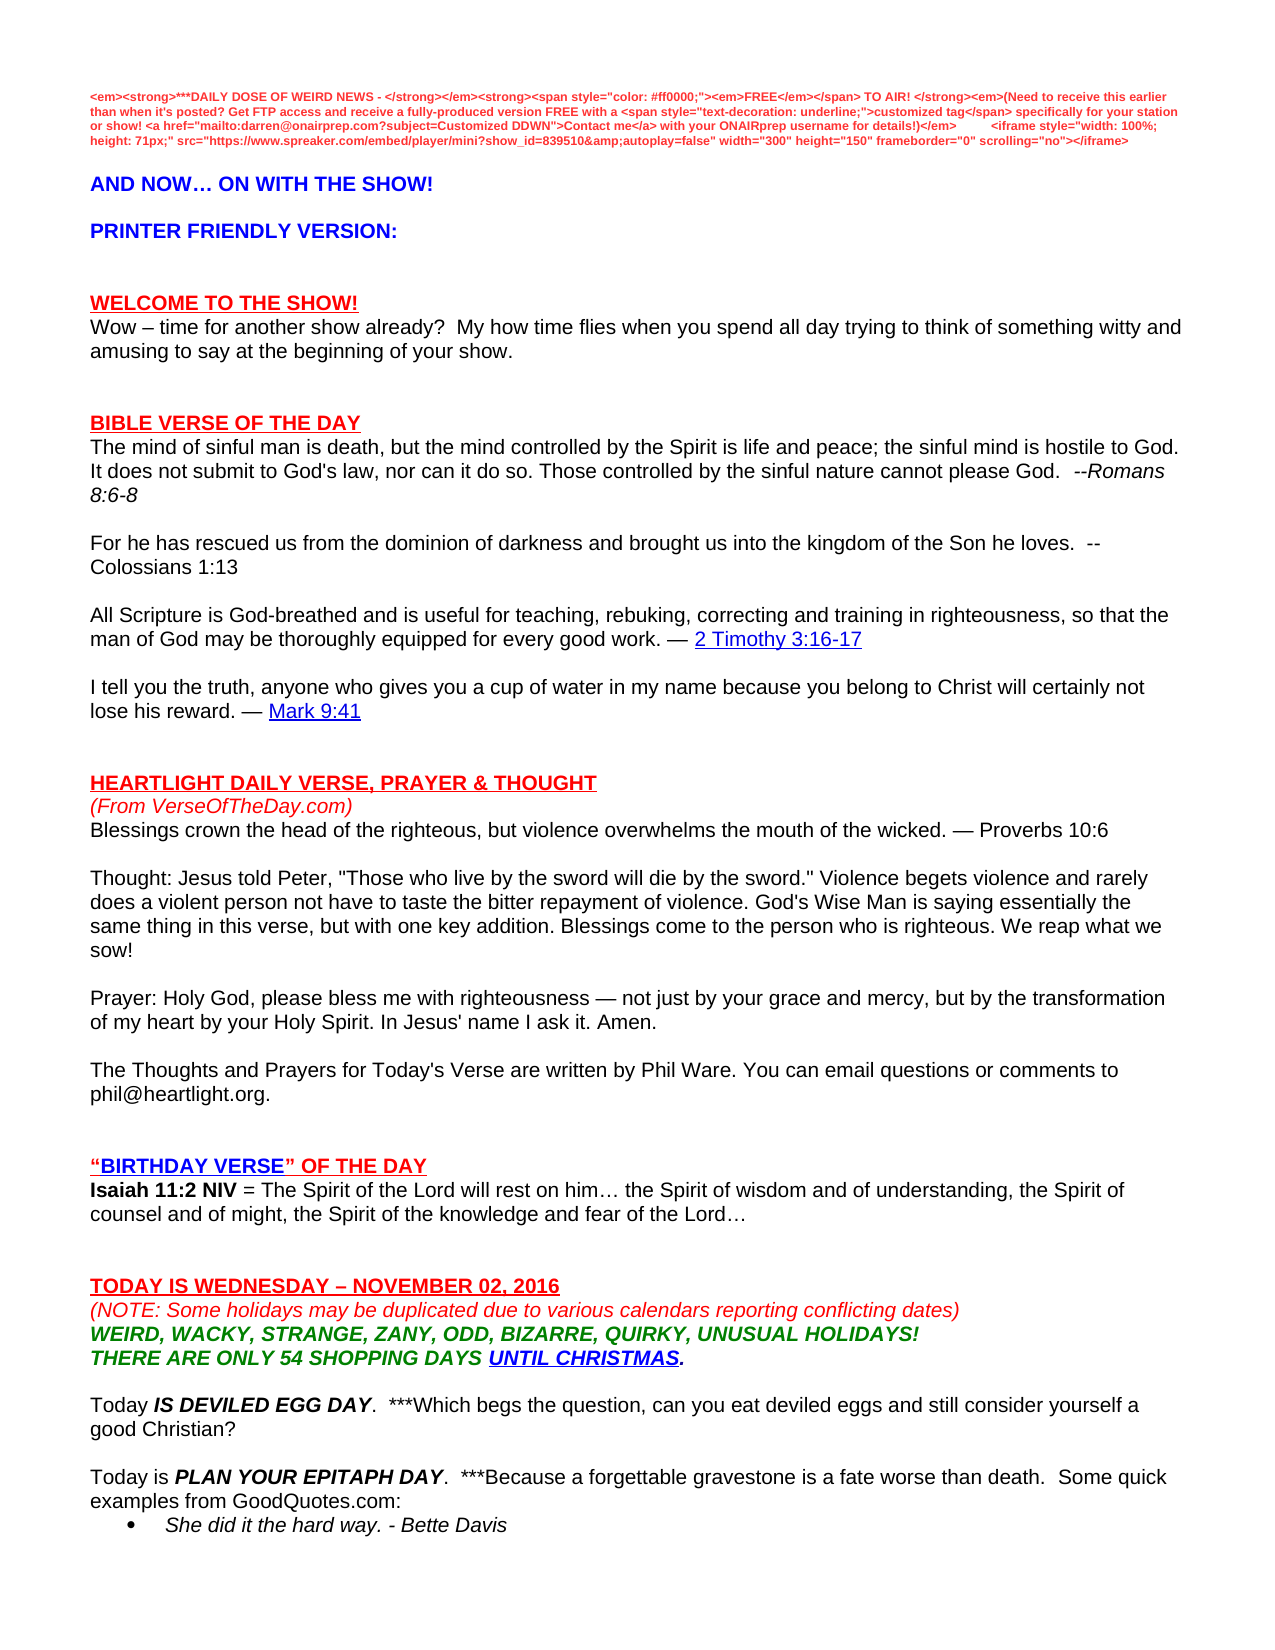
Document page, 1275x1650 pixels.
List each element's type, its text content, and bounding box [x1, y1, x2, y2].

text For he has rescued us from the dominion of darkness and brought us into the kingdom of the Son he loves. --Colossians 1:13 [90, 531, 1185, 579]
text WELCOME TO THE SHOW! [90, 291, 1185, 315]
text Prayer: Holy God, please bless me with righteousness — not just by your grace and mercy, but by the transformation of my heart by your Holy Spirit. In Jesus' name I ask it. Amen. [90, 986, 1185, 1034]
text PRINTER FRIENDLY VERSION: [90, 219, 1185, 243]
text The Thoughts and Prayers for Today's Verse are written by Phil Ware. You can email questions or comments to phil@heartlight.org. [90, 1058, 1185, 1106]
text TODAY IS WEDNESDAY – NOVEMBER 02, 2016 [90, 1273, 1185, 1297]
text I tell you the truth, anyone who gives you a cup of water in my name because you belong to Christ will certainly not lose his reward. — Mark 9:41 [90, 674, 1185, 722]
text HEARTLIGHT DAILY VERSE, PRAYER & THOUGHT [90, 770, 1185, 794]
text (From VerseOfTheDay.com) [90, 794, 1185, 818]
text <em><strong>***DAILY DOSE OF WEIRD NEWS - </strong></em><strong><span style="color: #ff0000;"><em>FREE</em></span> TO AIR! </strong><em>(Need to receive this earlier than when it's posted? Get FTP access and receive a fully-produced version FREE with a <span style="text-decoration: underline;">customized tag</span> specifically for your station or show! <a href="mailto:darren@onairprep.com?subject=Customized DDWN">Contact me</a> with your ONAIRprep username for details!)</em> <iframe style="width: 100%; height: 71px;" src="https://www.spreaker.com/embed/player/mini?show_id=839510&amp;autoplay=false" width="300" height="150" frameborder="0" scrolling="no"></iframe> [90, 90, 1185, 147]
text Thought: Jesus told Peter, "Those who live by the sword will die by the sword." Violence begets violence and rarely does a violent person not have to taste the bitter repayment of violence. God's Wise Man is saying essentially the same thing in this verse, but with one key addition. Blessings come to the person who is righteous. We reap what we sow! [90, 866, 1185, 962]
text “BIRTHDAY VERSE” OF THE DAY [90, 1154, 1185, 1178]
text The mind of sinful man is death, but the mind controlled by the Spirit is life and peace; the sinful mind is hostile to God. It does not submit to God's law, nor can it do so. Those controlled by the sinful nature cannot please God. --Romans 8:6-8 [90, 435, 1185, 507]
list She did it the hard way. - Bette Davis [127, 1513, 1185, 1537]
text AND NOW… ON WITH THE SHOW! [90, 171, 1185, 195]
text All Scripture is God-breathed and is useful for teaching, rebuking, correcting and training in righteousness, so that the man of God may be thoroughly equipped for every good work. — 2 Timothy 3:16-17 [90, 603, 1185, 651]
text Today IS DEVILED EGG DAY. ***Which begs the question, can you eat deviled eggs and still consider yourself a good Christian? [90, 1393, 1185, 1441]
text Isaiah 11:2 NIV = The Spirit of the Lord will rest on him… the Spirit of wisdom and of understanding, the Spirit of counsel and of might, the Spirit of the knowledge and fear of the Lord… [90, 1178, 1185, 1226]
text Today is PLAN YOUR EPITAPH DAY. ***Because a forgettable gravestone is a fate worse than death. Some quick examples from GoodQuotes.com: [90, 1465, 1185, 1513]
text (NOTE: Some holidays may be duplicated due to various calendars reporting conflicting dates) WEIRD, WACKY, STRANGE, ZANY, ODD, BIZARRE, QUIRKY, UNUSUAL HOLIDAYS! THERE ARE ONLY 54 SHOPPING DAYS UNTIL CHRISTMAS. [90, 1297, 1185, 1369]
text Blessings crown the head of the righteous, but violence overwhelms the mouth of the wicked. — Proverbs 10:6 [90, 818, 1185, 842]
text Wow – time for another show already? My how time flies when you spend all day trying to think of something witty and amusing to say at the beginning of your show. [90, 315, 1185, 363]
text BIBLE VERSE OF THE DAY [90, 411, 1185, 435]
